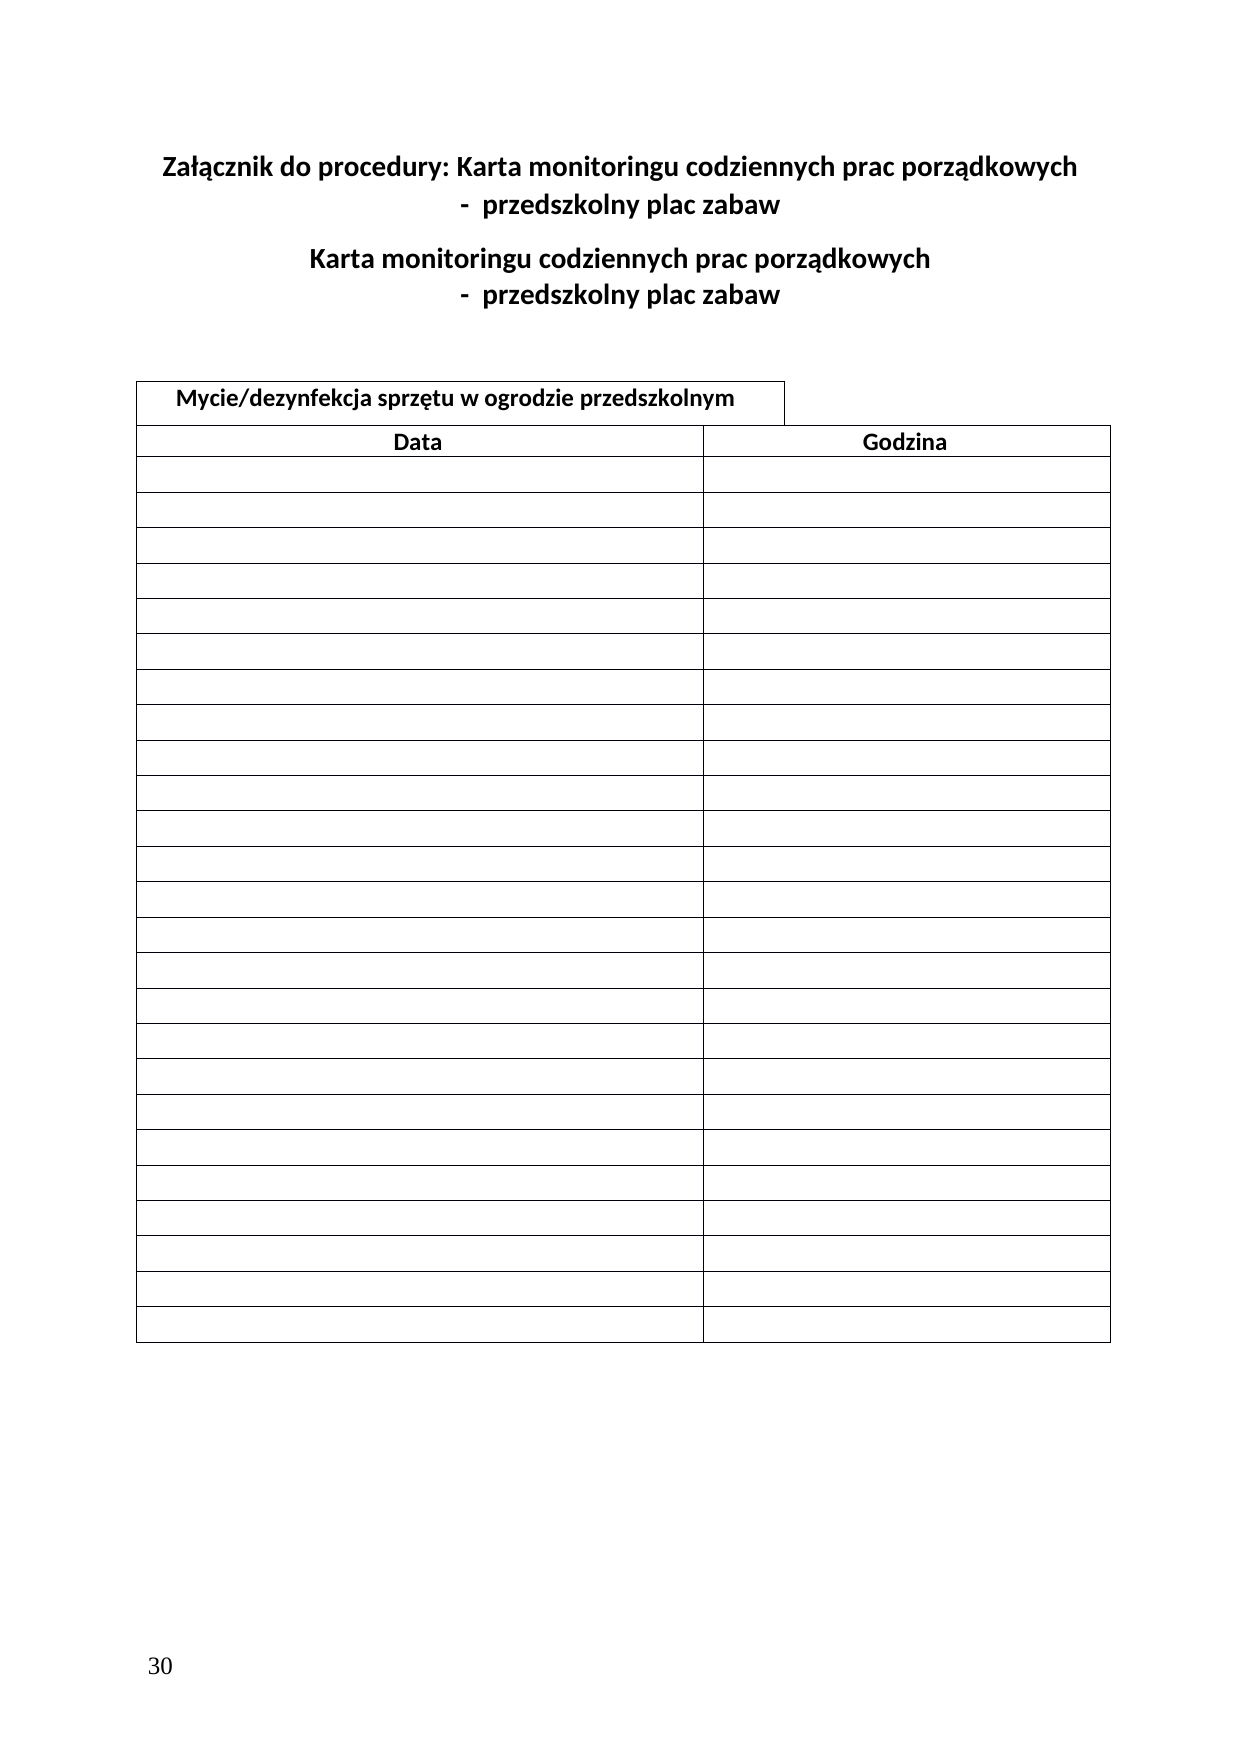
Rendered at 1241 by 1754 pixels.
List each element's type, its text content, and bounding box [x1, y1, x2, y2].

table_cell [704, 634, 1110, 669]
table_cell [704, 493, 1110, 527]
table_cell [137, 528, 703, 562]
table_cell [704, 1272, 1110, 1306]
table_cell [137, 670, 703, 704]
table_cell [704, 741, 1110, 775]
table_cell [704, 1130, 1110, 1164]
table_cell [704, 528, 1110, 562]
table_cell [704, 1024, 1110, 1058]
table_cell [137, 1272, 703, 1306]
table_cell [704, 599, 1110, 633]
table_cell [137, 1095, 703, 1129]
table_cell [137, 705, 703, 739]
table_cell [704, 776, 1110, 810]
table_cell [137, 918, 703, 952]
table_cell [137, 1024, 703, 1058]
table_cell [704, 1201, 1110, 1235]
table_cell [137, 493, 703, 527]
table_cell [137, 634, 703, 669]
table_cell [137, 1130, 703, 1164]
table_cell [137, 1236, 703, 1271]
table_cell [704, 1059, 1110, 1094]
table_cell [704, 1307, 1110, 1342]
table_cell [137, 564, 703, 598]
table_cell [704, 705, 1110, 739]
table_cell [704, 1095, 1110, 1129]
table_cell Data [137, 426, 703, 456]
table_cell [137, 599, 703, 633]
table_cell [137, 1166, 703, 1200]
table_cell [137, 847, 703, 881]
table_cell [704, 1236, 1110, 1271]
table_cell [137, 776, 703, 810]
table_cell [137, 882, 703, 917]
table_cell Godzina [704, 426, 1110, 456]
table_cell [704, 953, 1110, 987]
table_cell [704, 918, 1110, 952]
table_cell [704, 670, 1110, 704]
table_cell [704, 457, 1110, 492]
table_cell [704, 811, 1110, 846]
table_cell [137, 1307, 703, 1342]
table_cell [137, 741, 703, 775]
text Karta monitoringu codziennych prac porządkowych - przedszkolny plac zabaw [148, 240, 1092, 312]
table_cell [704, 989, 1110, 1023]
table_cell [137, 811, 703, 846]
table_cell [137, 1201, 703, 1235]
text Załącznik do procedury: Karta monitoringu codziennych prac porządkowych - przedszkolny plac zabaw [148, 148, 1092, 221]
table_cell [704, 1166, 1110, 1200]
table_cell [704, 564, 1110, 598]
table_cell [704, 882, 1110, 917]
table_cell [137, 1059, 703, 1094]
table_header Mycie/dezynfekcja sprzętu w ogrodzie przedszkolnym [137, 382, 784, 424]
table_cell [137, 989, 703, 1023]
table_cell [137, 457, 703, 492]
table_cell [137, 953, 703, 987]
table_cell [704, 847, 1110, 881]
